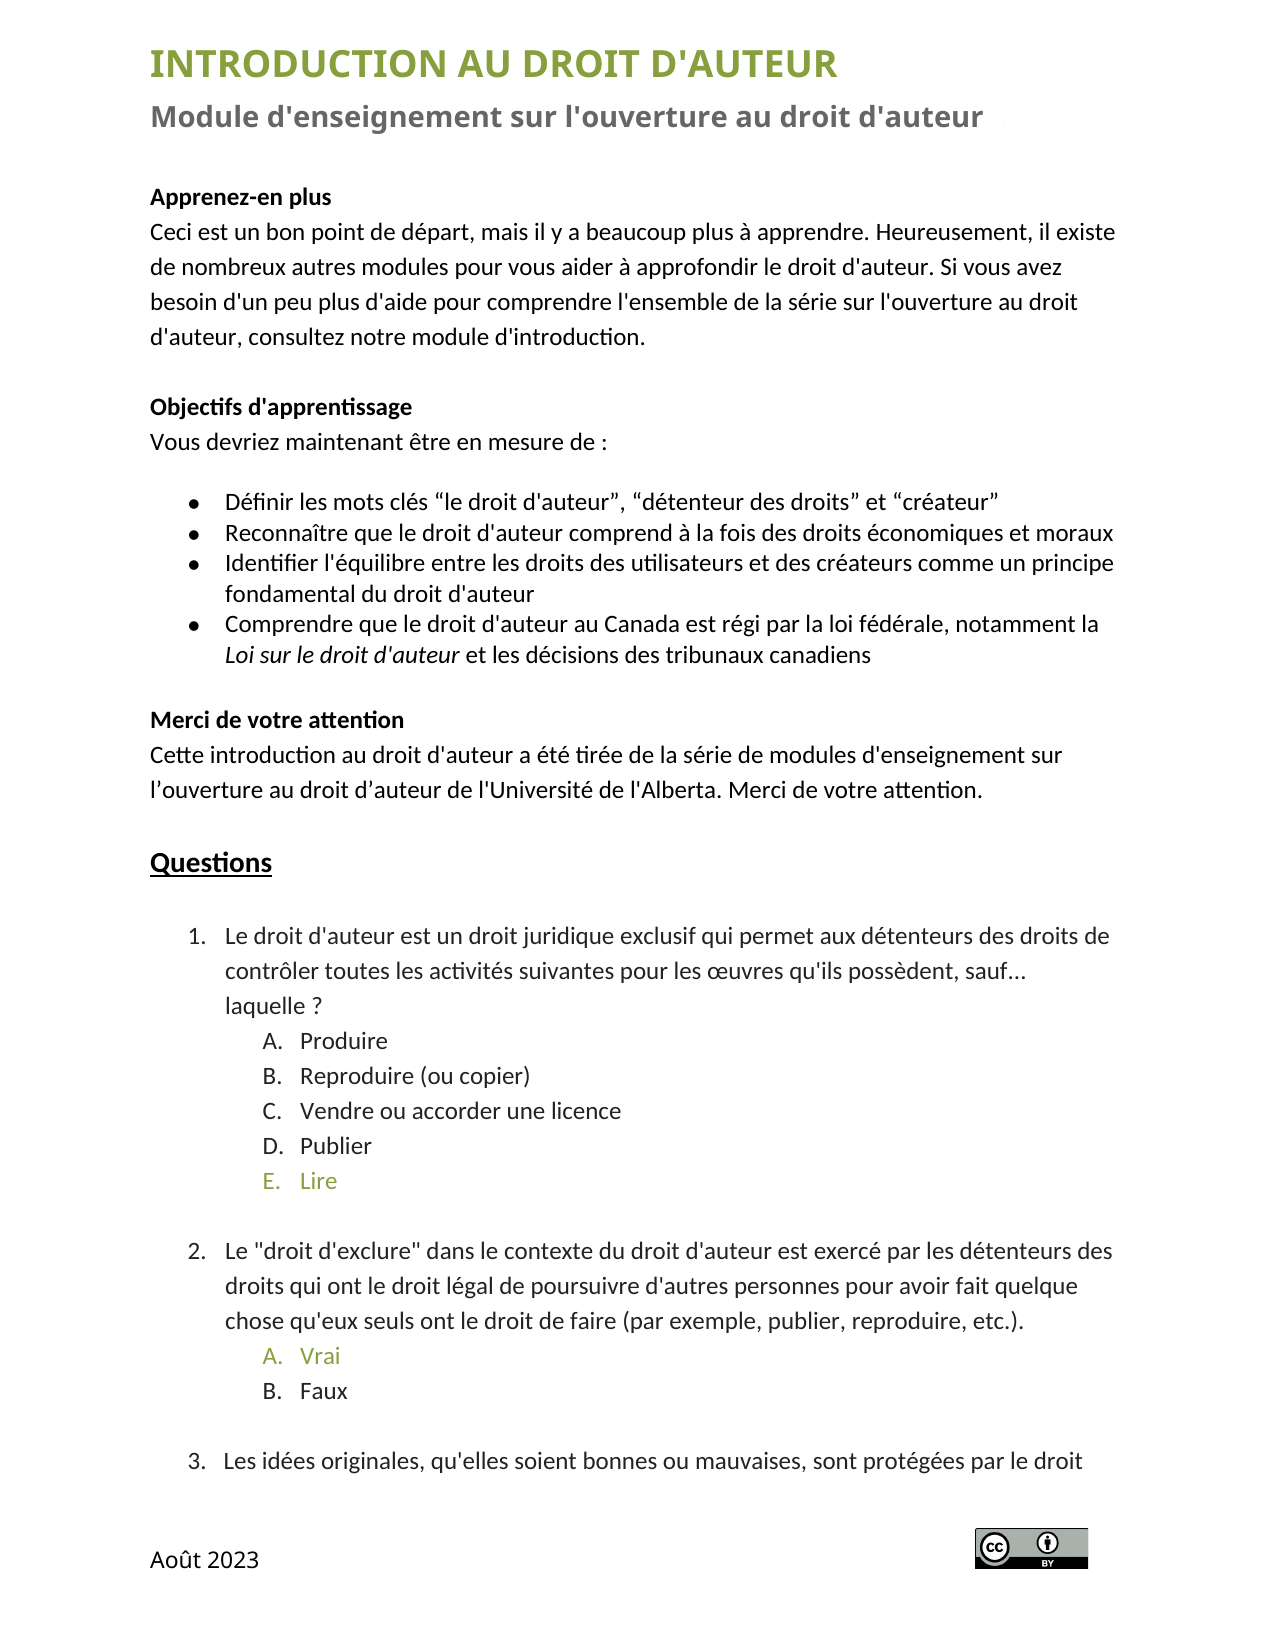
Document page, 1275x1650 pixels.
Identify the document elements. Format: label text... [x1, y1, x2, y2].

text 3. Les idées originales, qu'elles soient bonnes ou mauvaises, sont protégées par le droit [187, 1446, 1125, 1476]
list Le droit d'auteur est un droit juridique exclusif qui permet aux détenteurs des droits de contrôler toutes les activités suivantes pour les œuvres qu'ils possèdent, sauf... laquelle ? [187, 921, 1125, 1021]
text Questions [150, 844, 1125, 880]
list Faux [262, 1376, 1125, 1406]
list Produire [262, 1026, 1125, 1056]
picture [975, 1528, 1089, 1569]
list Comprendre que le droit d'auteur au Canada est régi par la loi fédérale, notamment la Loi sur le droit d'auteur et les décisions des tribunaux canadiens [187, 608, 1125, 669]
text Ceci est un bon point de départ, mais il y a beaucoup plus à apprendre. Heureusement, il existe de nombreux autres modules pour vous aider à approfondir le droit d'auteur. Si vous avez besoin d'un peu plus d'aide pour comprendre l'ensemble de la série sur l'ouverture au droit d'auteur, consultez notre module d'introduction. [150, 216, 1125, 352]
list Reconnaître que le droit d'auteur comprend à la fois des droits économiques et moraux [187, 517, 1125, 547]
list Vendre ou accorder une licence [262, 1096, 1125, 1126]
list Définir les mots clés “le droit d'auteur”, “détenteur des droits” et “créateur” [187, 486, 1125, 517]
list Publier [262, 1131, 1125, 1161]
list Identifier l'équilibre entre les droits des utilisateurs et des créateurs comme un principe fondamental du droit d'auteur [187, 547, 1125, 608]
list Lire [262, 1166, 1125, 1196]
text 2. Le "droit d'exclure" dans le contexte du droit d'auteur est exercé par les détenteurs des droits qui ont le droit légal de poursuivre d'autres personnes pour avoir fait quelque chose qu'eux seuls ont le droit de faire (par exemple, publier, reproduire, etc.). [187, 1236, 1125, 1336]
text Merci de votre attention [150, 704, 1125, 735]
text Apprenez-en plus [150, 181, 1125, 212]
list Reproduire (ou copier) [262, 1061, 1125, 1091]
text Vous devriez maintenant être en mesure de : [150, 426, 1125, 457]
text Objectifs d'apprentissage [150, 391, 1125, 422]
text Cette introduction au droit d'auteur a été tirée de la série de modules d'enseignement sur l’ouverture au droit d’auteur de l'Université de l'Alberta. Merci de votre attention. [150, 739, 1125, 805]
list Vrai [262, 1341, 1125, 1371]
